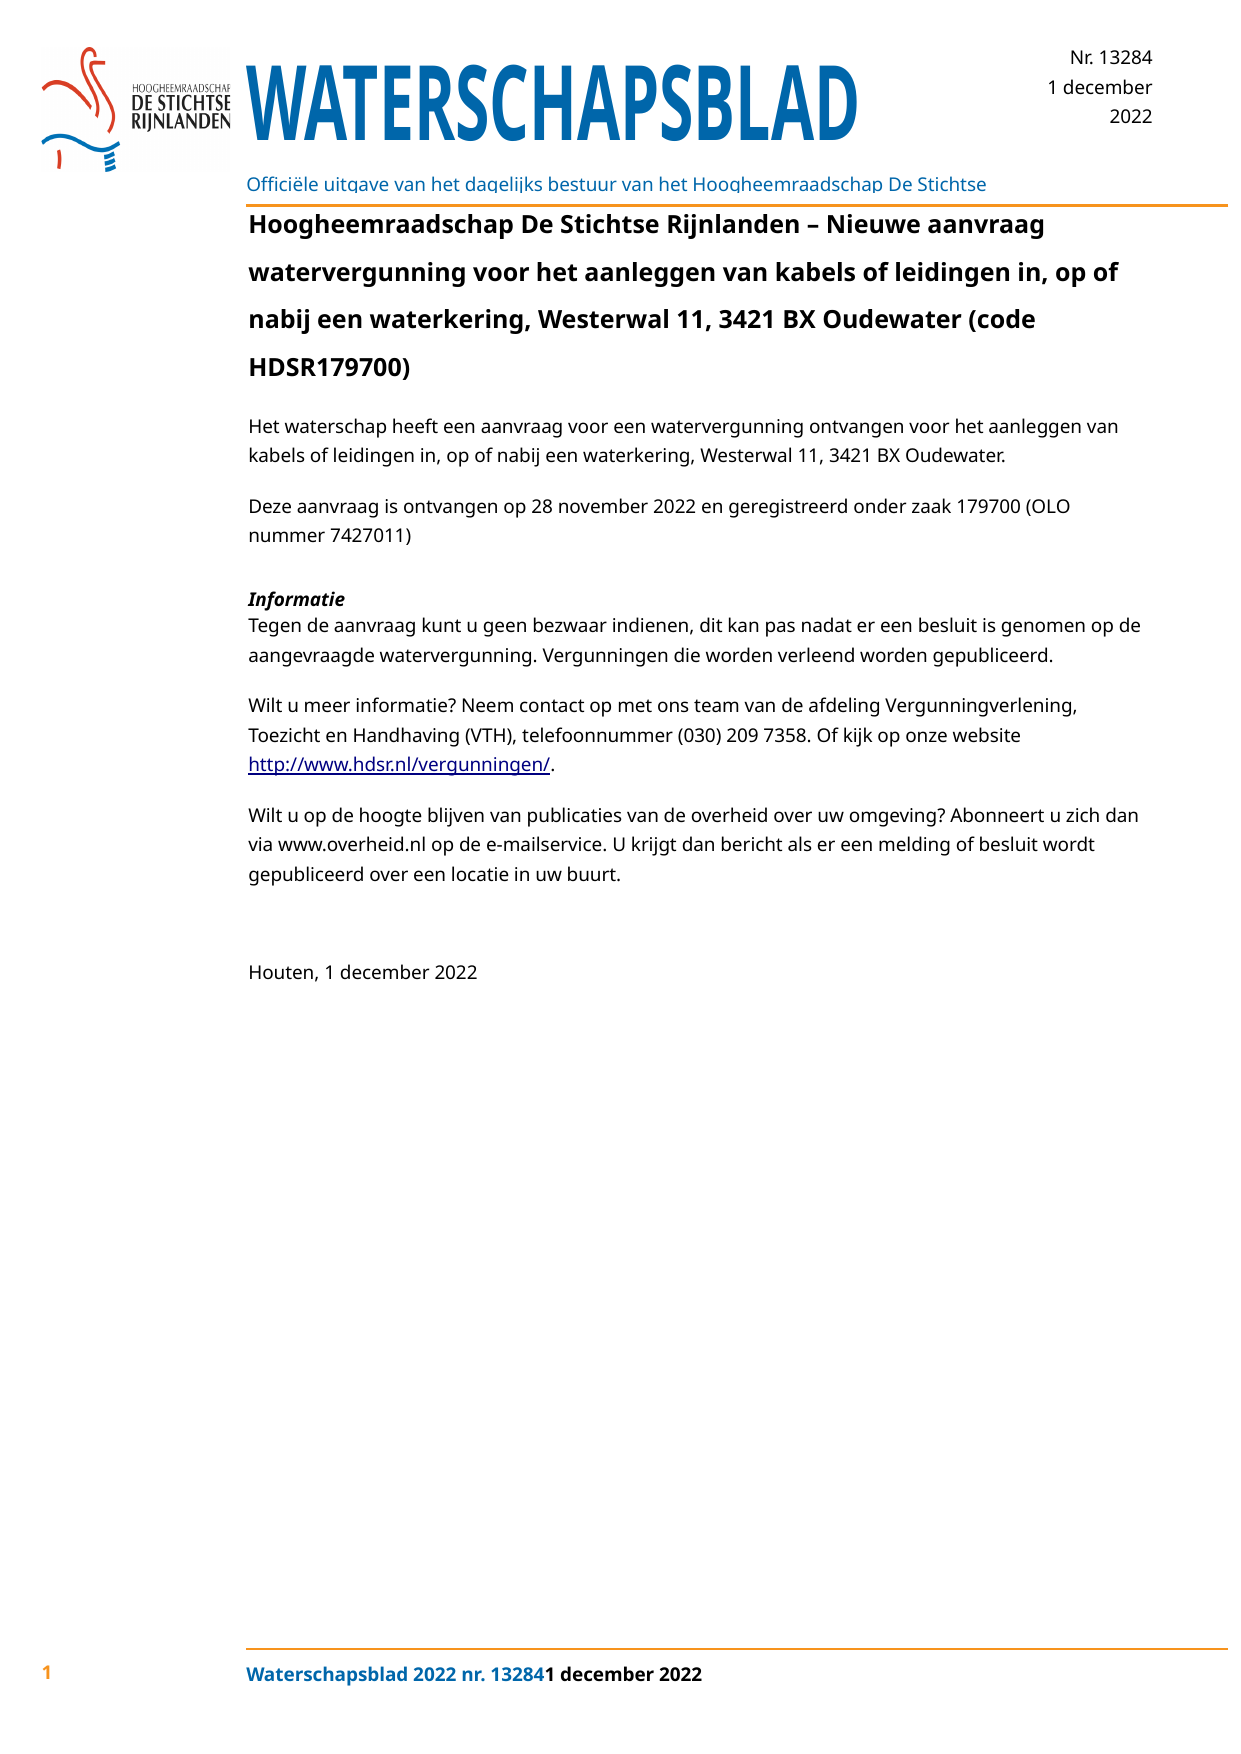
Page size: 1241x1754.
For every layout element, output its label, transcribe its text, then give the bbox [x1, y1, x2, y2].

text Informatie [248, 587, 1152, 612]
text Houten, 1 december 2022 [248, 959, 1152, 985]
text Deze aanvraag is ontvangen op 28 november 2022 en geregistreerd onder zaak 179700 (OLO nummer 7427011) [248, 493, 1152, 548]
text Wilt u meer informatie? Neem contact op met ons team van de afdeling Vergunningverlening, Toezicht en Handhaving (VTH), telefoonnummer (030) 209 7358. Of kijk op onze website http://www.hdsr.nl/vergunningen/. [248, 692, 1152, 777]
text Het waterschap heeft een aanvraag voor een watervergunning ontvangen voor het aanleggen van kabels of leidingen in, op of nabij een waterkering, Westerwal 11, 3421 BX Oudewater. [248, 413, 1152, 468]
picture [41, 47, 231, 172]
text Wilt u op de hoogte blijven van publicaties van de overheid over uw omgeving? Abonneert u zich dan via www.overheid.nl op de e-mailservice. U krijgt dan bericht als er een melding of besluit wordt gepubliceerd over een locatie in uw buurt. [248, 802, 1152, 887]
text Tegen de aanvraag kunt u geen bezwaar indienen, dit kan pas nadat er een besluit is genomen op de aangevraagde watervergunning. Vergunningen die worden verleend worden gepubliceerd. [248, 612, 1152, 668]
text Hoogheemraadschap De Stichtse Rijnlanden – Nieuwe aanvraag watervergunning voor het aanleggen van kabels of leidingen in, op of nabij een waterkering, Westerwal 11, 3421 BX Oudewater (code HDSR179700) [248, 207, 1152, 384]
